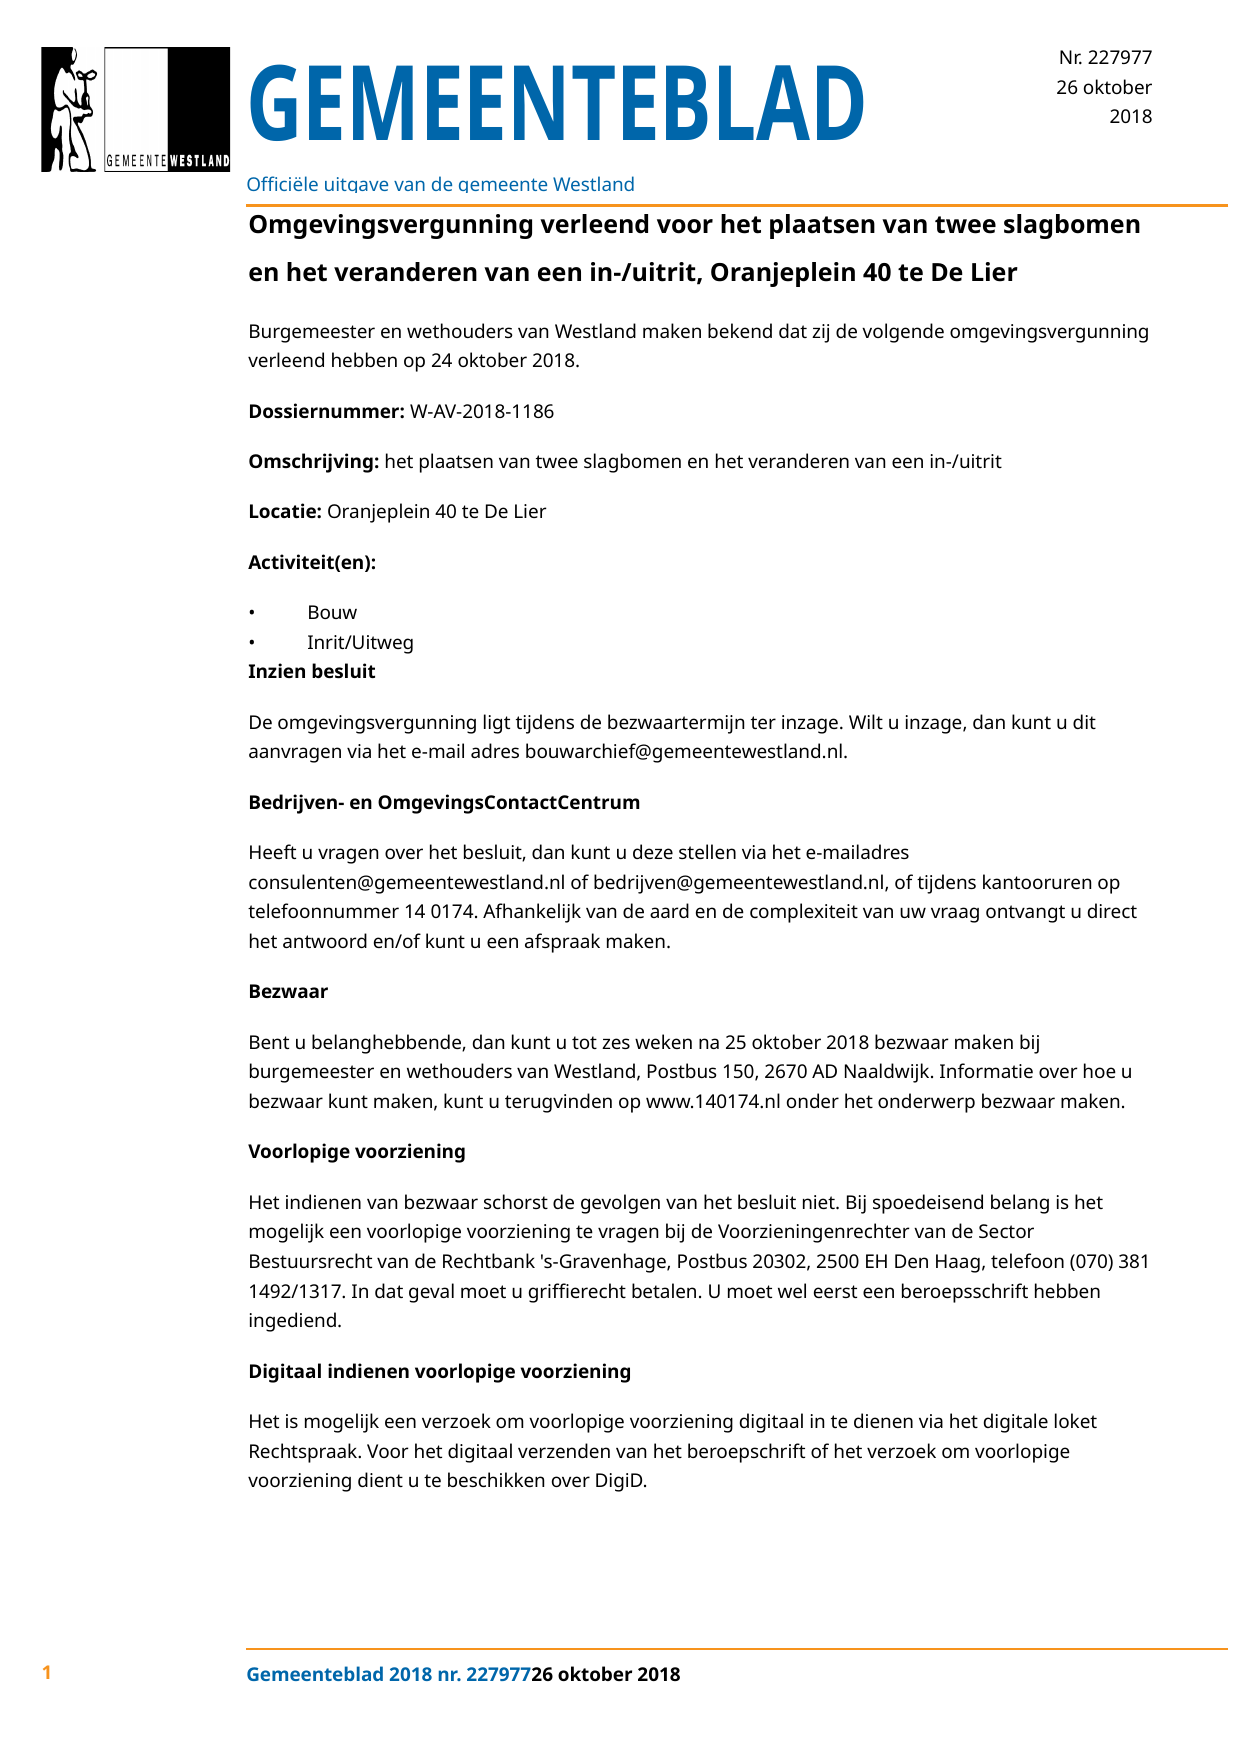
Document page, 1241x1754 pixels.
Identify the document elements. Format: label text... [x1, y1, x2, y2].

text Omgevingsvergunning verleend voor het plaatsen van twee slagbomen en het veranderen van een in-/uitrit, Oranjeplein 40 te De Lier [248, 207, 1152, 288]
text Dossiernummer: W-AV-2018-1186 [248, 398, 1152, 424]
text Activiteit(en): [248, 549, 1152, 575]
text De omgevingsvergunning ligt tijdens de bezwaartermijn ter inzage. Wilt u inzage, dan kunt u dit aanvragen via het e-mail adres bouwarchief@gemeentewestland.nl. [248, 709, 1152, 764]
text Burgemeester en wethouders van Westland maken bekend dat zij de volgende omgevingsvergunning verleend hebben op 24 oktober 2018. [248, 318, 1152, 373]
text Voorlopige voorziening [248, 1139, 1152, 1164]
list Bouw [248, 599, 1152, 625]
text Digitaal indienen voorlopige voorziening [248, 1358, 1152, 1384]
text Omschrijving: het plaatsen van twee slagbomen en het veranderen van een in-/uitrit [248, 448, 1152, 474]
text Bedrijven- en OmgevingsContactCentrum [248, 789, 1152, 815]
text Het indienen van bezwaar schorst de gevolgen van het besluit niet. Bij spoedeisend belang is het mogelijk een voorlopige voorziening te vragen bij de Voorzieningenrechter van de Sector Bestuursrecht van de Rechtbank 's-Gravenhage, Postbus 20302, 2500 EH Den Haag, telefoon (070) 381 1492/1317. In dat geval moet u griffierecht betalen. U moet wel eerst een beroepsschrift hebben ingediend. [248, 1189, 1152, 1333]
text Bent u belanghebbende, dan kunt u tot zes weken na 25 oktober 2018 bezwaar maken bij burgemeester en wethouders van Westland, Postbus 150, 2670 AD Naaldwijk. Informatie over hoe u bezwaar kunt maken, kunt u terugvinden op www.140174.nl onder het onderwerp bezwaar maken. [248, 1029, 1152, 1114]
text Inzien besluit [248, 659, 1152, 684]
text Bezwaar [248, 979, 1152, 1004]
text Heeft u vragen over het besluit, dan kunt u deze stellen via het e-mailadres consulenten@gemeentewestland.nl of bedrijven@gemeentewestland.nl, of tijdens kantooruren op telefoonnummer 14 0174. Afhankelijk van de aard en de complexiteit van uw vraag ontvangt u direct het antwoord en/of kunt u een afspraak maken. [248, 839, 1152, 954]
picture [41, 47, 231, 172]
text Het is mogelijk een verzoek om voorlopige voorziening digitaal in te dienen via het digitale loket Rechtspraak. Voor het digitaal verzenden van het beroepschrift of het verzoek om voorlopige voorziening dient u te beschikken over DigiD. [248, 1408, 1152, 1493]
list Inrit/Uitweg [248, 629, 1152, 655]
text Locatie: Oranjeplein 40 te De Lier [248, 499, 1152, 524]
